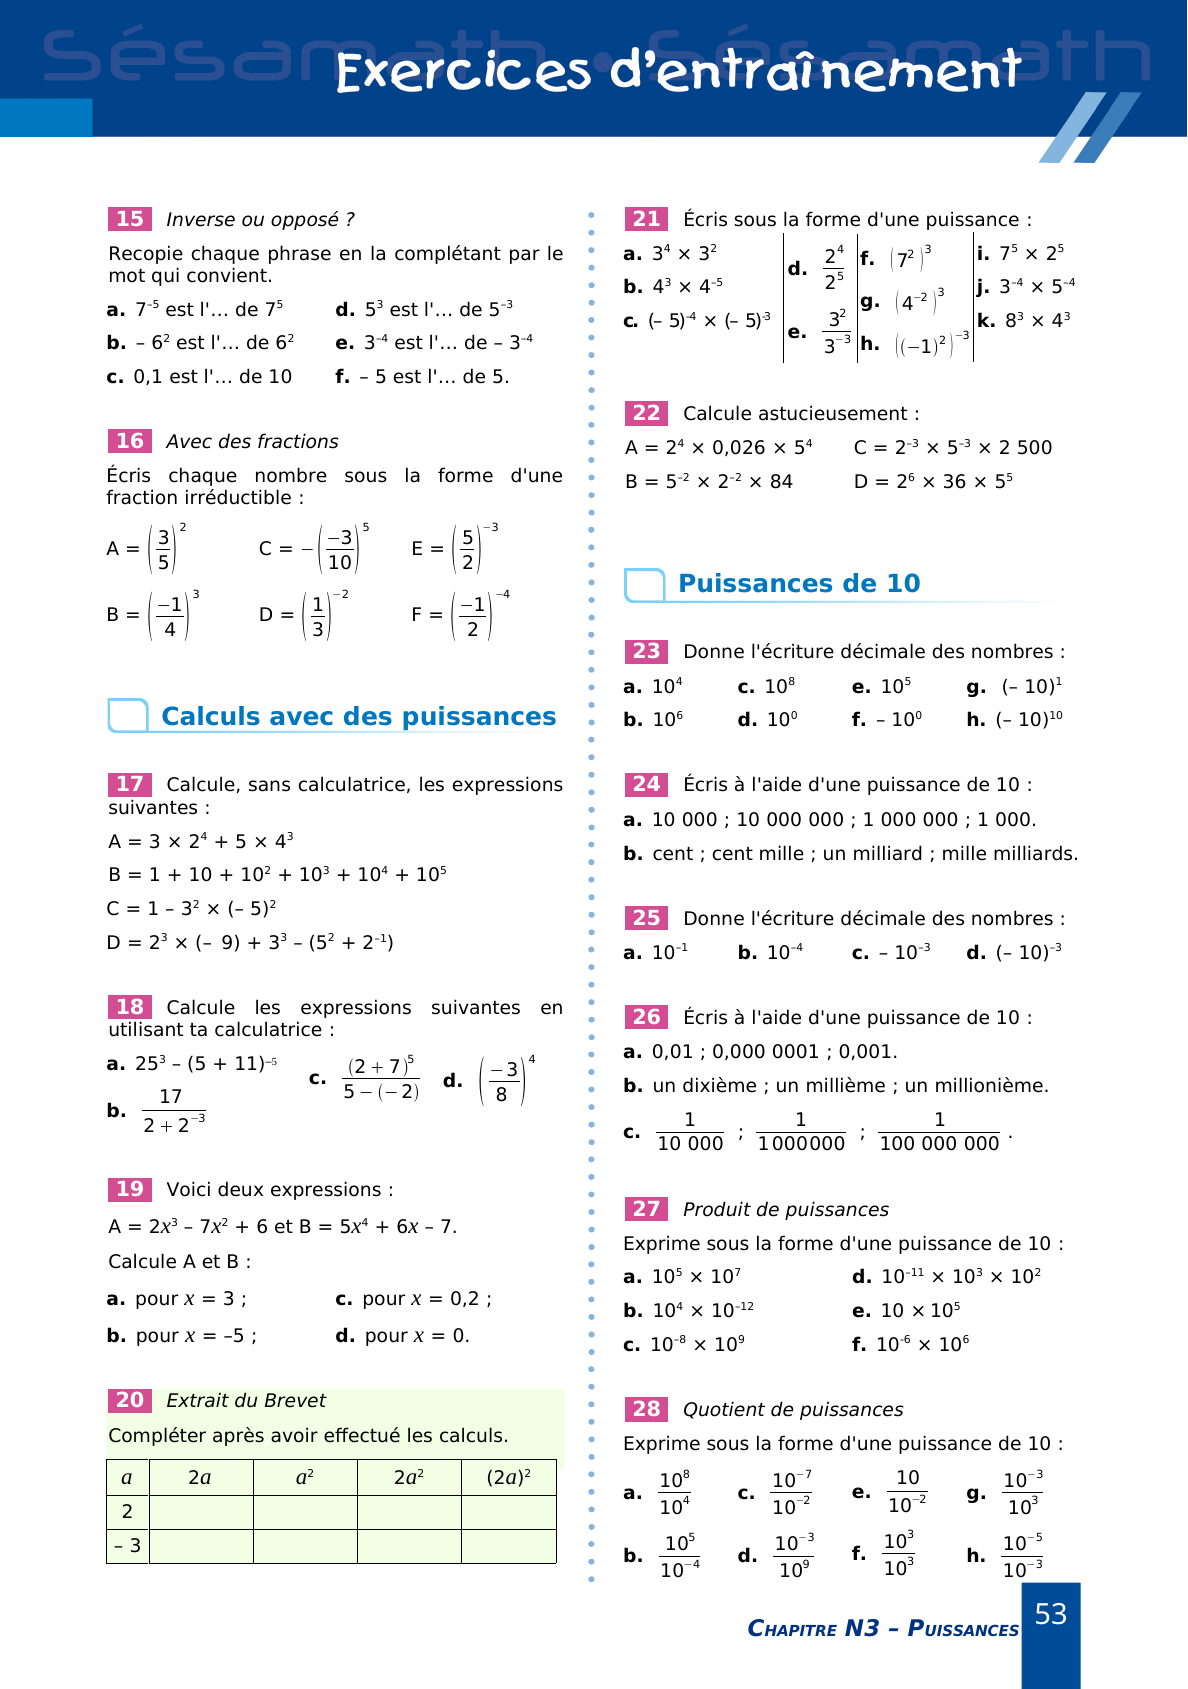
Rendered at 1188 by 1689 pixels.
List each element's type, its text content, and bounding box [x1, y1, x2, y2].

table_cell [358, 1496, 461, 1529]
list 100 [737, 709, 852, 731]
list 10–4 [737, 942, 852, 964]
list Extrait du Brevet [152, 1389, 564, 1413]
text E = [411, 521, 564, 576]
list A = 3 × 24 + 5 × 43 [106, 831, 564, 852]
list 104 [623, 676, 737, 697]
list 3–4 × 5–4 [977, 276, 1081, 298]
list 3–4 est l'… de – 3–4 [335, 332, 564, 354]
list Produit de puissances [668, 1197, 1081, 1221]
list Voici deux expressions : [106, 1177, 564, 1202]
picture [107, 698, 565, 733]
table_cell [462, 1530, 556, 1563]
text D = [259, 588, 411, 643]
list 10-6 × 106 [852, 1334, 1081, 1356]
list B = 1 + 10 + 102 + 103 + 104 + 105 [106, 864, 564, 886]
picture [0, 0, 1187, 163]
list C = 2–3 × 5–3 × 2 500 [852, 437, 1081, 459]
list 7–5 est l'… de 75 [106, 298, 335, 320]
table_header a2 [254, 1470, 357, 1495]
list Compléter après avoir effectué les calculs. [106, 1425, 564, 1446]
list Donne l'écriture décimale des nombres : [623, 639, 1081, 664]
list 105 × 107 [623, 1266, 852, 1288]
list Calcule A et B : [106, 1251, 564, 1273]
list D = 26 × 36 × 55 [852, 471, 1081, 493]
list pour x = 3 ; [106, 1284, 335, 1310]
text B = [106, 588, 259, 643]
text C = [259, 521, 411, 576]
list Avec des fractions [152, 429, 564, 453]
list (– 5)–4 × (– 5)-3 [623, 310, 783, 332]
list 253 – (5 + 11)–5 [106, 1053, 309, 1075]
list (– 10)10 [966, 709, 1081, 731]
list Écris à l'aide d'une puissance de 10 : [668, 1005, 1081, 1029]
list (– 10)–3 [966, 942, 1081, 964]
list cent ; cent mille ; un milliard ; mille milliards. [623, 842, 1081, 864]
list (– 10)1 [966, 676, 1081, 697]
list 75 × 25 [977, 243, 1081, 265]
list Donne l'écriture décimale des nombres : [668, 906, 1081, 930]
table_header a [107, 1470, 148, 1495]
list Quotient de puissances [668, 1397, 1081, 1422]
list – 100 [852, 709, 966, 731]
list 105 [852, 676, 966, 697]
list pour x = –5 ; [106, 1322, 335, 1347]
list Écris sous la forme d'une puissance : [668, 207, 1081, 231]
table_cell [150, 1496, 253, 1529]
text C = 1 – 32 × (– 5)2 [106, 898, 564, 920]
table_header 2a2 [358, 1470, 461, 1495]
table_cell – 3 [107, 1530, 148, 1563]
list 10–8 × 109 [623, 1334, 852, 1356]
list A = 2x3 – 7x2 + 6 et B = 5x4 + 6x – 7. [106, 1213, 564, 1239]
list Écris à l'aide d'une puissance de 10 : [668, 773, 1081, 797]
list Calcule, sans calculatrice, les expressions suivantes : [106, 772, 564, 819]
table_header 2a [150, 1470, 253, 1495]
list Calcule les expressions suivantes en utilisant ta calculatrice : [106, 995, 564, 1041]
table_cell [462, 1496, 556, 1529]
picture [624, 568, 1082, 603]
table_cell [150, 1530, 253, 1563]
text Exprime sous la forme d'une puissance de 10 : [623, 1433, 1081, 1455]
list A = 24 × 0,026 × 54 [623, 437, 852, 459]
table_cell 2 [107, 1496, 148, 1529]
text Écris chaque nombre sous la forme d'une fraction irréductible : [106, 465, 564, 509]
list pour x = 0,2 ; [335, 1284, 564, 1310]
table_cell [358, 1530, 461, 1563]
list pour x = 0. [335, 1322, 564, 1347]
list 104 × 10–12 [623, 1300, 852, 1322]
list 106 [623, 709, 737, 731]
list ; ; . [623, 1109, 1081, 1155]
text D = 23 × (– 9) + 33 – (52 + 2–1) [106, 932, 564, 954]
list 34 × 32 [623, 243, 783, 265]
list 10–1 [623, 942, 737, 964]
list – 62 est l'… de 62 [106, 332, 335, 354]
list 10 × 105 [852, 1300, 1081, 1322]
list un dixième ; un millième ; un millionième. [623, 1075, 1081, 1097]
table_cell [254, 1496, 357, 1529]
list 108 [737, 676, 852, 697]
list 0,1 est l'… de 10 [106, 366, 335, 388]
text A = [106, 521, 259, 576]
list 83 × 43 [977, 310, 1081, 332]
list – 10–3 [852, 942, 966, 964]
list 10–11 × 103 × 102 [852, 1266, 1081, 1288]
list Calcule astucieusement : [668, 401, 1081, 426]
list B = 5–2 × 2–2 × 84 [623, 471, 852, 493]
list 53 est l'… de 5–3 [335, 298, 564, 320]
list 10 000 ; 10 000 000 ; 1 000 000 ; 1 000. [623, 809, 1081, 831]
text F = [411, 588, 564, 643]
list 43 × 4–5 [623, 276, 783, 298]
list – 5 est l'… de 5. [335, 366, 564, 388]
text Exprime sous la forme d'une puissance de 10 : [623, 1233, 1081, 1255]
list Recopie chaque phrase en la complétant par le mot qui convient. [106, 243, 564, 287]
table_header (2a)2 [462, 1470, 556, 1495]
table_cell [254, 1530, 357, 1563]
list 0,01 ; 0,000 0001 ; 0,001. [623, 1041, 1081, 1063]
list Inverse ou opposé ? [152, 207, 564, 231]
